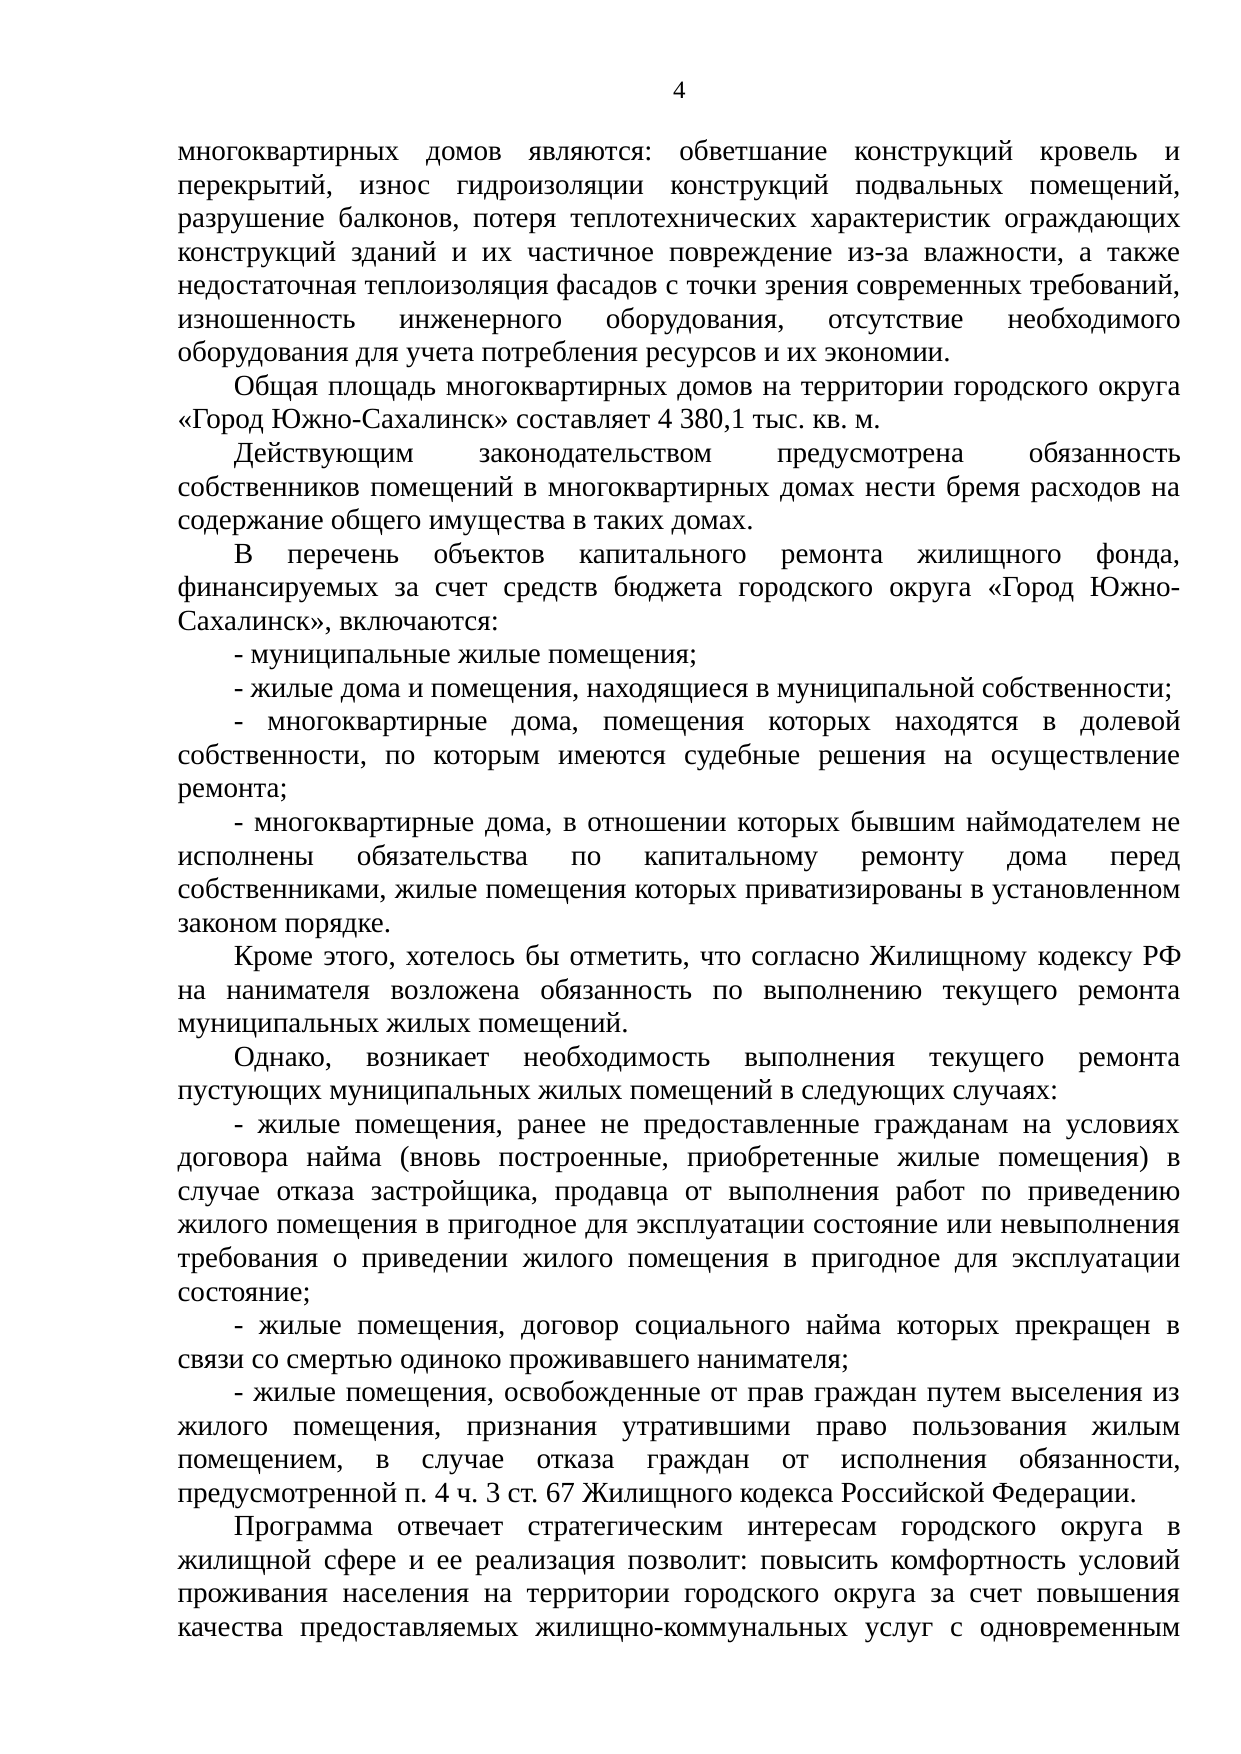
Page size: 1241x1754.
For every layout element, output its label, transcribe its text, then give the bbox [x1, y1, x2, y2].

text - муниципальные жилые помещения; [177, 636, 1181, 670]
text - жилые дома и помещения, находящиеся в муниципальной собственности; [177, 670, 1181, 703]
text В перечень объектов капитального ремонта жилищного фонда, финансируемых за счет средств бюджета городского округа «Город Южно-Сахалинск», включаются: [177, 536, 1181, 636]
text - многоквартирные дома, помещения которых находятся в долевой собственности, по которым имеются судебные решения на осуществление ремонта; [177, 703, 1181, 804]
text - жилые помещения, освобожденные от прав граждан путем выселения из жилого помещения, признания утратившими право пользования жилым помещением, в случае отказа граждан от исполнения обязанности, предусмотренной п. 4 ч. 3 ст. 67 Жилищного кодекса Российской Федерации. [177, 1374, 1181, 1508]
text Однако, возникает необходимость выполнения текущего ремонта пустующих муниципальных жилых помещений в следующих случаях: [177, 1039, 1181, 1106]
text Кроме этого, хотелось бы отметить, что согласно Жилищному кодексу РФ на нанимателя возложена обязанность по выполнению текущего ремонта муниципальных жилых помещений. [177, 938, 1181, 1039]
text Действующим законодательством предусмотрена обязанность собственников помещений в многоквартирных домах нести бремя расходов на содержание общего имущества в таких домах. [177, 435, 1181, 536]
text Программа отвечает стратегическим интересам городского округа в жилищной сфере и ее реализация позволит: повысить комфортность условий проживания населения на территории городского округа за счет повышения качества предоставляемых жилищно-коммунальных услуг с одновременным [177, 1508, 1181, 1643]
text Общая площадь многоквартирных домов на территории городского округа «Город Южно-Сахалинск» составляет 4 380,1 тыс. кв. м. [177, 368, 1181, 435]
text - многоквартирные дома, в отношении которых бывшим наймодателем не исполнены обязательства по капитальному ремонту дома перед собственниками, жилые помещения которых приватизированы в установленном законом порядке. [177, 804, 1181, 938]
text - жилые помещения, договор социального найма которых прекращен в связи со смертью одиноко проживавшего нанимателя; [177, 1307, 1181, 1374]
text - жилые помещения, ранее не предоставленные гражданам на условиях договора найма (вновь построенные, приобретенные жилые помещения) в случае отказа застройщика, продавца от выполнения работ по приведению жилого помещения в пригодное для эксплуатации состояние или невыполнения требования о приведении жилого помещения в пригодное для эксплуатации состояние; [177, 1106, 1181, 1307]
text многоквартирных домов являются: обветшание конструкций кровель и перекрытий, износ гидроизоляции конструкций подвальных помещений, разрушение балконов, потеря теплотехнических характеристик ограждающих конструкций зданий и их частичное повреждение из-за влажности, а также недостаточная теплоизоляция фасадов с точки зрения современных требований, изношенность инженерного оборудования, отсутствие необходимого оборудования для учета потребления ресурсов и их экономии. [177, 133, 1181, 368]
